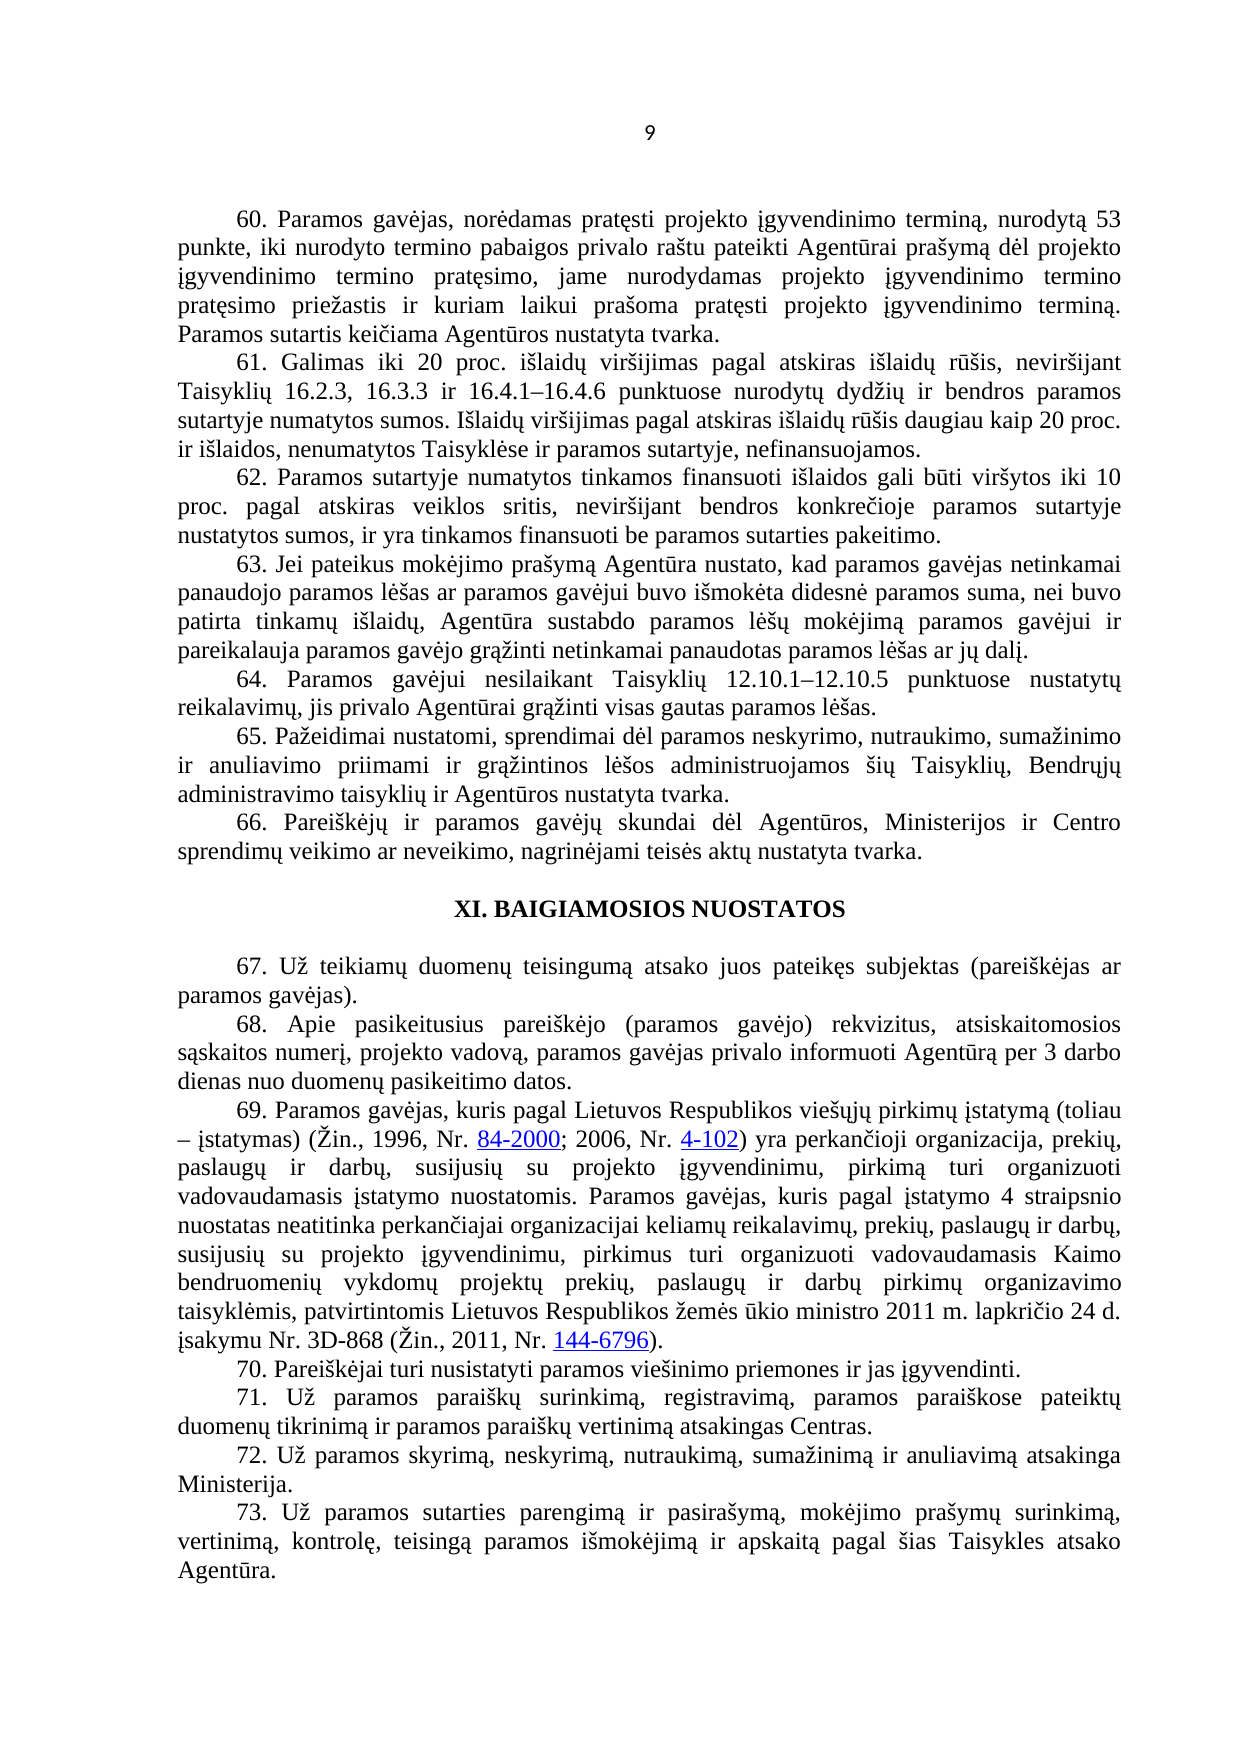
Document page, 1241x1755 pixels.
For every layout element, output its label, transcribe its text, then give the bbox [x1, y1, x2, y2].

text 60. Paramos gavėjas, norėdamas pratęsti projekto įgyvendinimo terminą, nurodytą 53 punkte, iki nurodyto termino pabaigos privalo raštu pateikti Agentūrai prašymą dėl projekto įgyvendinimo termino pratęsimo, jame nurodydamas projekto įgyvendinimo termino pratęsimo priežastis ir kuriam laikui prašoma pratęsti projekto įgyvendinimo terminą. Paramos sutartis keičiama Agentūros nustatyta tvarka. [177, 204, 1122, 347]
text 69. Paramos gavėjas, kuris pagal Lietuvos Respublikos viešųjų pirkimų įstatymą (toliau – įstatymas) (Žin., 1996, Nr. 84-2000; 2006, Nr. 4-102) yra perkančioji organizacija, prekių, paslaugų ir darbų, susijusių su projekto įgyvendinimu, pirkimą turi organizuoti vadovaudamasis įstatymo nuostatomis. Paramos gavėjas, kuris pagal įstatymo 4 straipsnio nuostatas neatitinka perkančiajai organizacijai keliamų reikalavimų, prekių, paslaugų ir darbų, susijusių su projekto įgyvendinimu, pirkimus turi organizuoti vadovaudamasis Kaimo bendruomenių vykdomų projektų prekių, paslaugų ir darbų pirkimų organizavimo taisyklėmis, patvirtintomis Lietuvos Respublikos žemės ūkio ministro 2011 m. lapkričio 24 d. įsakymu Nr. 3D-868 (Žin., 2011, Nr. 144-6796). [177, 1095, 1122, 1354]
text 63. Jei pateikus mokėjimo prašymą Agentūra nustato, kad paramos gavėjas netinkamai panaudojo paramos lėšas ar paramos gavėjui buvo išmokėta didesnė paramos suma, nei buvo patirta tinkamų išlaidų, Agentūra sustabdo paramos lėšų mokėjimą paramos gavėjui ir pareikalauja paramos gavėjo grąžinti netinkamai panaudotas paramos lėšas ar jų dalį. [177, 549, 1122, 664]
text 64. Paramos gavėjui nesilaikant Taisyklių 12.10.1–12.10.5 punktuose nustatytų reikalavimų, jis privalo Agentūrai grąžinti visas gautas paramos lėšas. [177, 664, 1122, 721]
text 61. Galimas iki 20 proc. išlaidų viršijimas pagal atskiras išlaidų rūšis, neviršijant Taisyklių 16.2.3, 16.3.3 ir 16.4.1–16.4.6 punktuose nurodytų dydžių ir bendros paramos sutartyje numatytos sumos. Išlaidų viršijimas pagal atskiras išlaidų rūšis daugiau kaip 20 proc. ir išlaidos, nenumatytos Taisyklėse ir paramos sutartyje, nefinansuojamos. [177, 347, 1122, 462]
text 66. Pareiškėjų ir paramos gavėjų skundai dėl Agentūros, Ministerijos ir Centro sprendimų veikimo ar neveikimo, nagrinėjami teisės aktų nustatyta tvarka. [177, 807, 1122, 865]
text 71. Už paramos paraiškų surinkimą, registravimą, paramos paraiškose pateiktų duomenų tikrinimą ir paramos paraiškų vertinimą atsakingas Centras. [177, 1382, 1122, 1440]
text 62. Paramos sutartyje numatytos tinkamos finansuoti išlaidos gali būti viršytos iki 10 proc. pagal atskiras veiklos sritis, neviršijant bendros konkrečioje paramos sutartyje nustatytos sumos, ir yra tinkamos finansuoti be paramos sutarties pakeitimo. [177, 462, 1122, 549]
text 73. Už paramos sutarties parengimą ir pasirašymą, mokėjimo prašymų surinkimą, vertinimą, kontrolę, teisingą paramos išmokėjimą ir apskaitą pagal šias Taisykles atsako Agentūra. [177, 1497, 1122, 1584]
text XI. BAIGIAMOSIOS NUOSTATOS [177, 894, 1122, 922]
text 70. Pareiškėjai turi nusistatyti paramos viešinimo priemones ir jas įgyvendinti. [177, 1354, 1122, 1382]
text 67. Už teikiamų duomenų teisingumą atsako juos pateikęs subjektas (pareiškėjas ar paramos gavėjas). [177, 951, 1122, 1009]
text 65. Pažeidimai nustatomi, sprendimai dėl paramos neskyrimo, nutraukimo, sumažinimo ir anuliavimo priimami ir grąžintinos lėšos administruojamos šių Taisyklių, Bendrųjų administravimo taisyklių ir Agentūros nustatyta tvarka. [177, 721, 1122, 807]
text 72. Už paramos skyrimą, neskyrimą, nutraukimą, sumažinimą ir anuliavimą atsakinga Ministerija. [177, 1440, 1122, 1497]
text 68. Apie pasikeitusius pareiškėjo (paramos gavėjo) rekvizitus, atsiskaitomosios sąskaitos numerį, projekto vadovą, paramos gavėjas privalo informuoti Agentūrą per 3 darbo dienas nuo duomenų pasikeitimo datos. [177, 1009, 1122, 1095]
